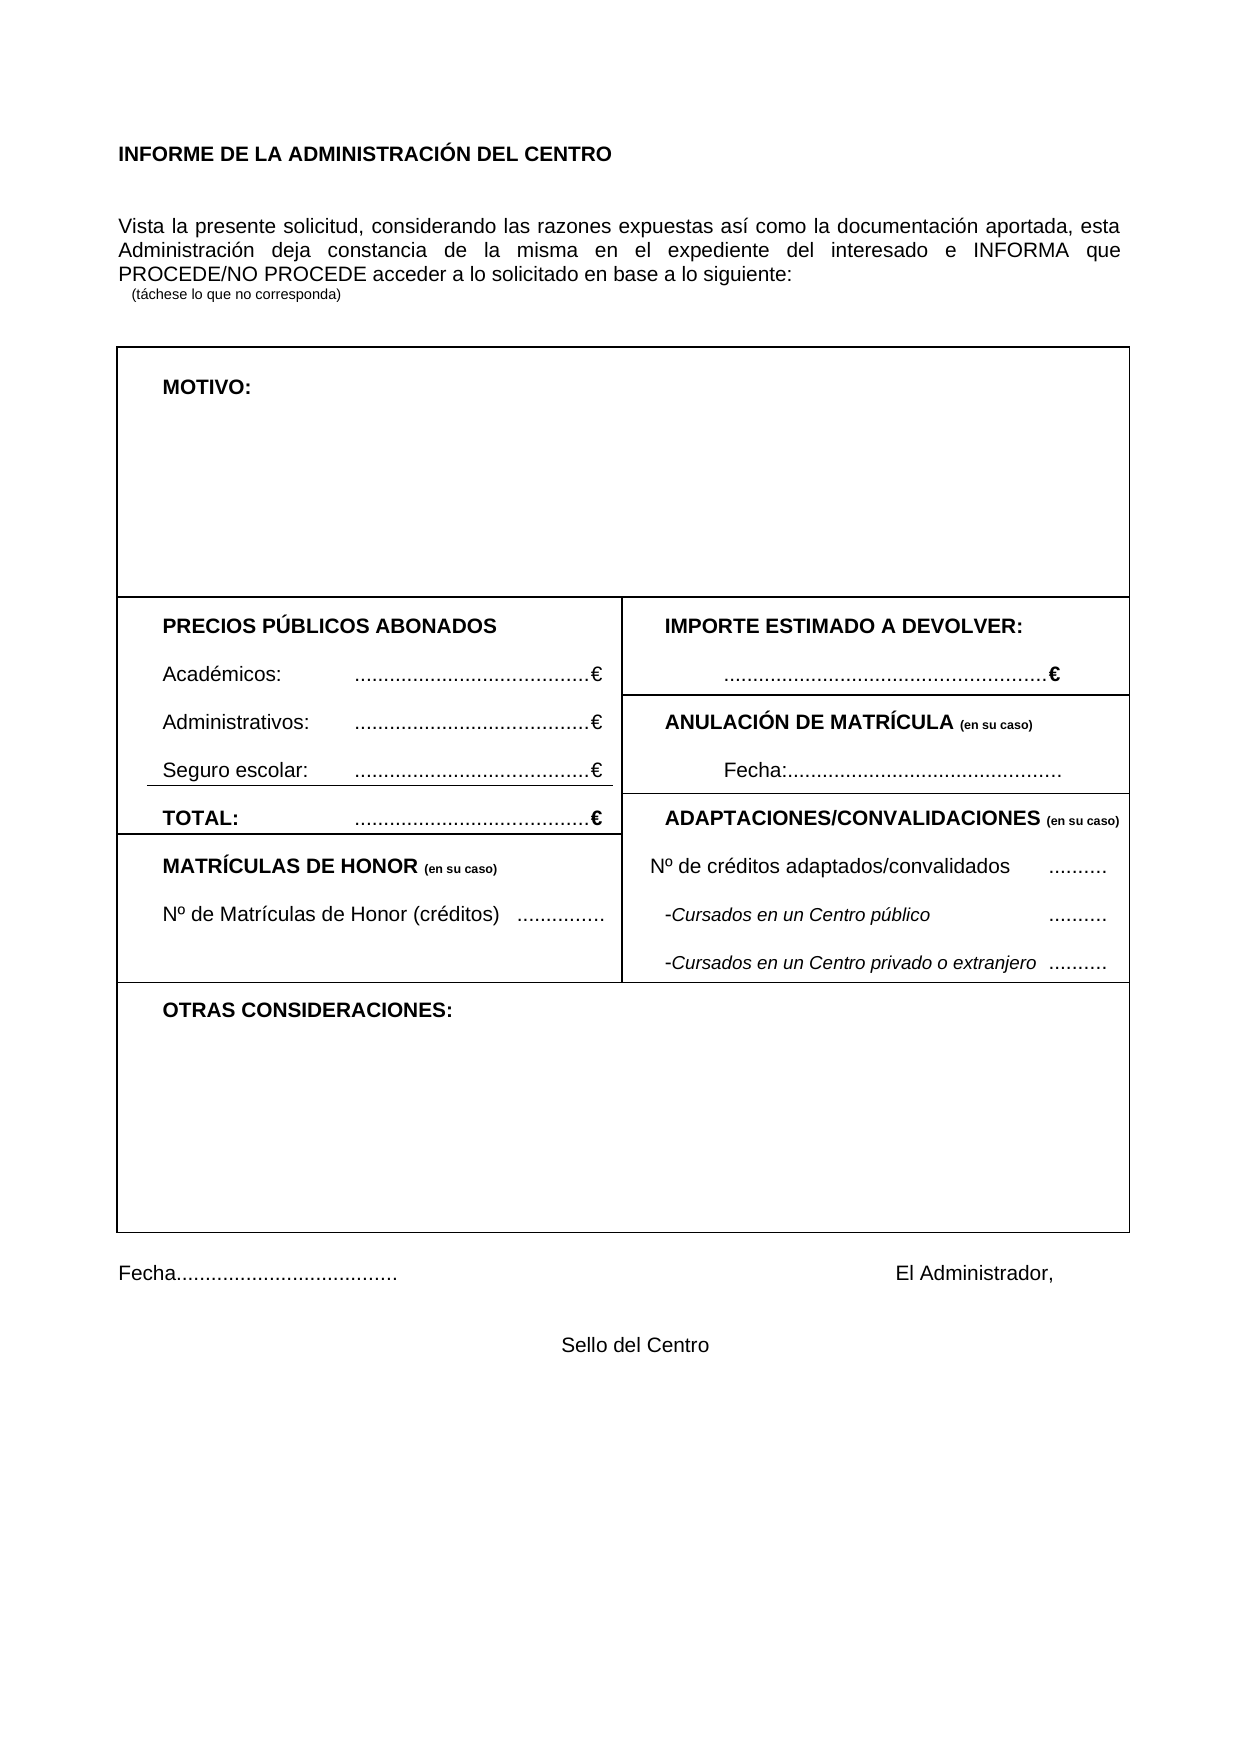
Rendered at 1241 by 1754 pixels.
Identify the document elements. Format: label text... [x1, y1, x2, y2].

text INFORME DE LA ADMINISTRACIÓN DEL CENTRO [118, 142, 1122, 166]
text MOTIVO: [118, 374, 1122, 398]
text MATRÍCULAS DE HONOR (en su caso) Nº de créditos adaptados/convalidados [623, 854, 1122, 878]
text Administrativos: € ANULACIÓN DE MATRÍCULA (en su caso) [623, 710, 1122, 734]
text Fecha El Administrador, [118, 1261, 1122, 1285]
text Académicos: € € [118, 662, 621, 686]
text Administrativos: € ANULACIÓN DE MATRÍCULA (en su caso) [118, 710, 621, 734]
text Nº de Matrículas de Honor (créditos) -Cursados en un Centro público [118, 902, 621, 926]
text Académicos: € € [623, 662, 1122, 686]
text Seguro escolar: € Fecha: [118, 758, 621, 782]
text [118, 949, 621, 973]
text (táchese lo que no corresponda) [118, 286, 1122, 303]
text Sello del Centro [118, 1333, 1122, 1357]
text TOTAL: € ADAPTACIONES/CONVALIDACIONES (en su caso) [623, 806, 1122, 830]
text -Cursados en un Centro privado o extranjero [623, 949, 1122, 973]
text PRECIOS PÚBLICOS ABONADOS [118, 614, 621, 638]
text IMPORTE ESTIMADO A DEVOLVER: [623, 614, 1122, 638]
text TOTAL: € ADAPTACIONES/CONVALIDACIONES (en su caso) [118, 806, 621, 830]
text OTRAS CONSIDERACIONES: [118, 997, 1122, 1021]
text Seguro escolar: € Fecha: [623, 758, 1122, 782]
text Nº de Matrículas de Honor (créditos) -Cursados en un Centro público [623, 902, 1122, 926]
text Vista la presente solicitud, considerando las razones expuestas así como la documentación aportada, esta Administración deja constancia de la misma en el expediente del interesado e INFORMA que PROCEDE/NO PROCEDE acceder a lo solicitado en base a lo siguiente: [118, 214, 1122, 286]
text MATRÍCULAS DE HONOR (en su caso) Nº de créditos adaptados/convalidados [118, 854, 621, 878]
